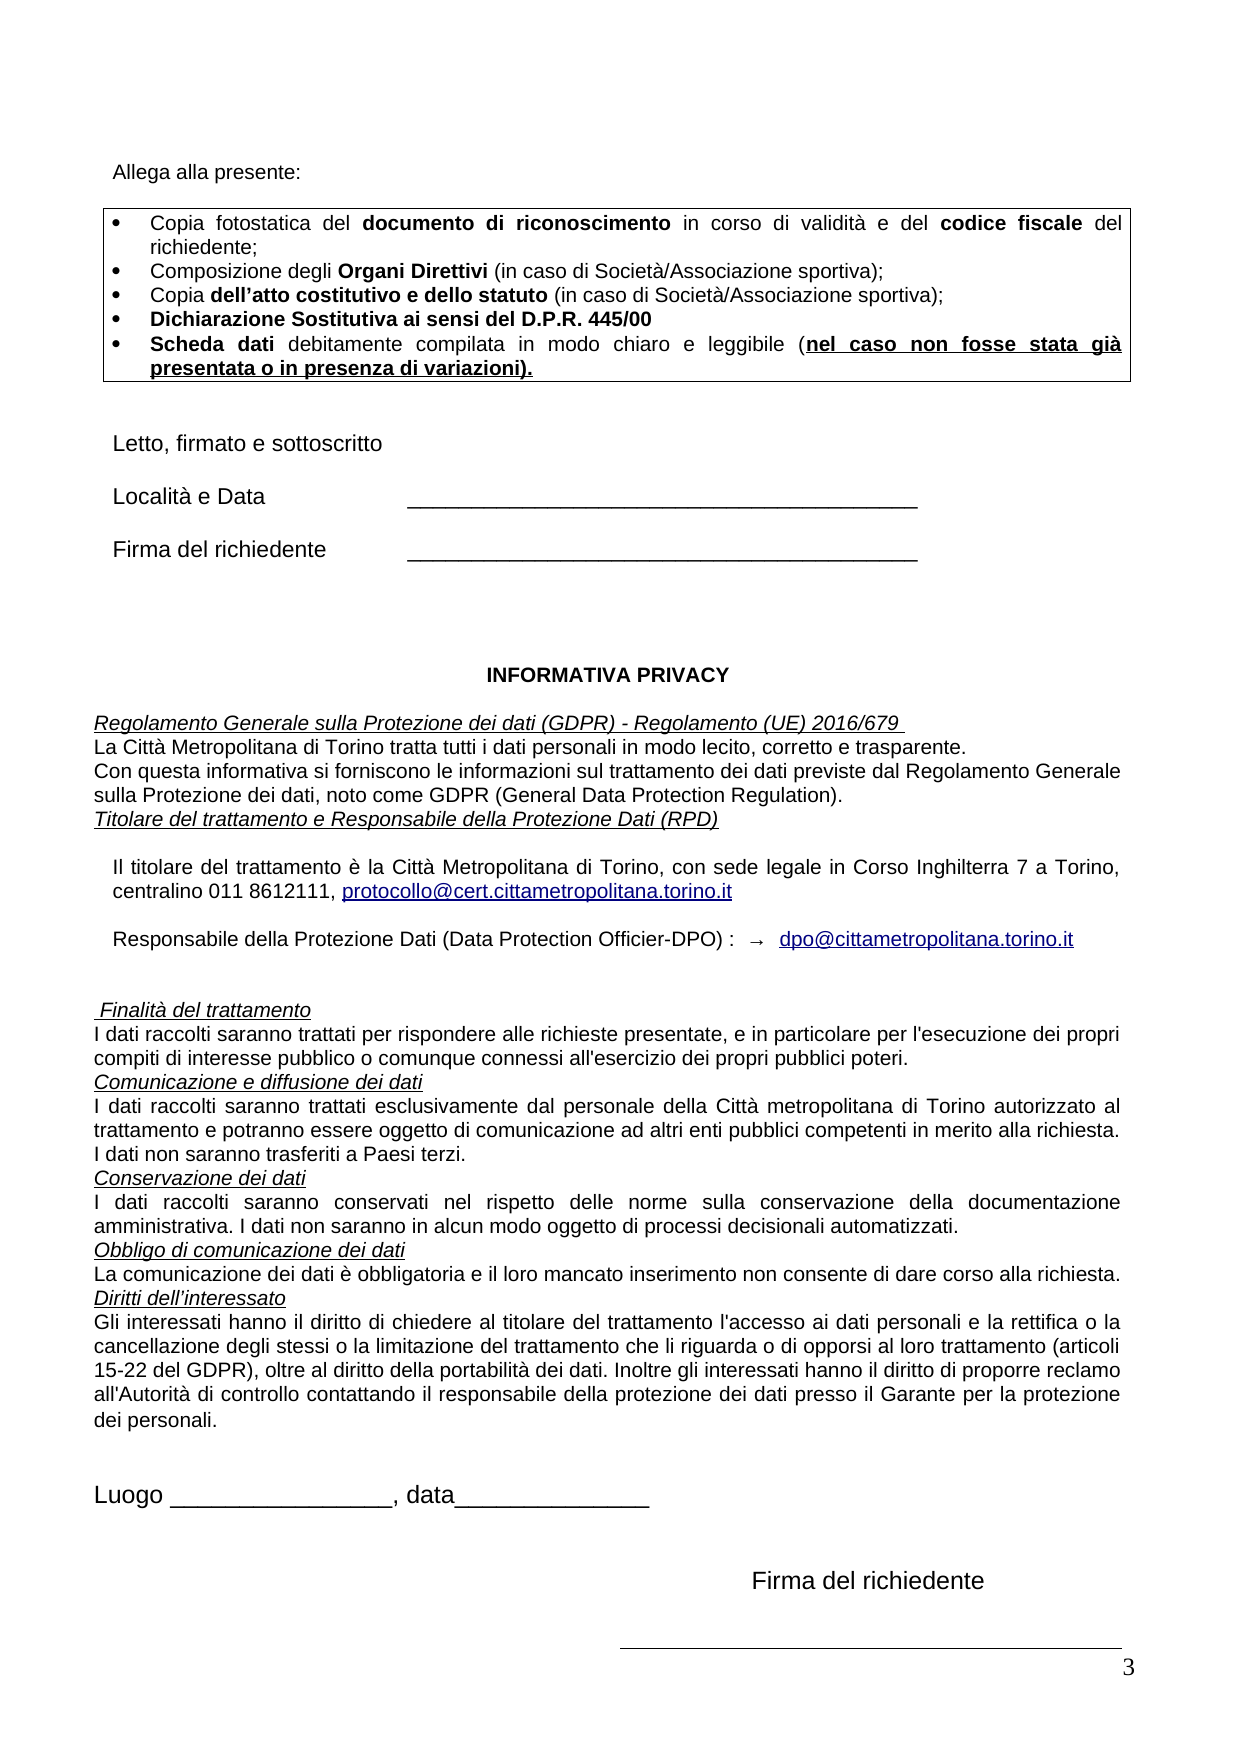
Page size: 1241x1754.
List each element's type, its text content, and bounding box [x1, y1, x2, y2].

text Luogo ________________, data______________ [94, 1480, 1122, 1509]
text Allega alla presente: [112, 160, 1122, 184]
text Titolare del trattamento e Responsabile della Protezione Dati (RPD) [94, 807, 1122, 831]
text I dati raccolti saranno trattati per rispondere alle richieste presentate, e in particolare per l'esecuzione dei propri compiti di interesse pubblico o comunque connessi all'esercizio dei propri pubblici poteri. [94, 1022, 1122, 1070]
text Diritti dell’interessato [94, 1286, 1122, 1310]
text Letto, firmato e sottoscritto [112, 430, 1122, 457]
text Finalità del trattamento [94, 998, 1122, 1022]
text Gli interessati hanno il diritto di chiedere al titolare del trattamento l'accesso ai dati personali e la rettifica o la cancellazione degli stessi o la limitazione del trattamento che li riguarda o di opporsi al loro trattamento (articoli 15-22 del GDPR), oltre al diritto della portabilità dei dati. Inoltre gli interessati hanno il diritto di proporre reclamo all'Autorità di controllo contattando il responsabile della protezione dei dati presso il Garante per la protezione dei personali. [94, 1310, 1122, 1432]
subtitle Regolamento Generale sulla Protezione dei dati (GDPR) - Regolamento (UE) 2016/679 [94, 711, 1122, 735]
text Responsabile della Protezione Dati (Data Protection Officier-DPO) : → dpo@cittametropolitana.torino.it [112, 926, 1122, 950]
list Dichiarazione Sostitutiva ai sensi del D.P.R. 445/00 [112, 307, 1122, 328]
text Conservazione dei dati [94, 1166, 1122, 1190]
text Firma del richiedente [112, 1566, 1122, 1595]
text Firma del richiedente ________________________________________ [112, 536, 1122, 562]
list Copia fotostatica del documento di riconoscimento in corso di validità e del codice fiscale del richiedente; [104, 209, 1130, 259]
list Scheda dati debitamente compilata in modo chiaro e leggibile (nel caso non fosse stata già presentata o in presenza di variazioni). [104, 328, 1130, 381]
text I dati raccolti saranno conservati nel rispetto delle norme sulla conservazione della documentazione amministrativa. I dati non saranno in alcun modo oggetto di processi decisionali automatizzati. [94, 1190, 1122, 1238]
subtitle INFORMATIVA PRIVACY [94, 663, 1122, 687]
text La comunicazione dei dati è obbligatoria e il loro mancato inserimento non consente di dare corso alla richiesta. [94, 1262, 1122, 1286]
text Il titolare del trattamento è la Città Metropolitana di Torino, con sede legale in Corso Inghilterra 7 a Torino, centralino 011 8612111, protocollo@cert.cittametropolitana.torino.it [112, 854, 1122, 902]
text I dati raccolti saranno trattati esclusivamente dal personale della Città metropolitana di Torino autorizzato al trattamento e potranno essere oggetto di comunicazione ad altri enti pubblici competenti in merito alla richiesta. I dati non saranno trasferiti a Paesi terzi. [94, 1094, 1122, 1166]
text Comunicazione e diffusione dei dati [94, 1070, 1122, 1094]
list Copia dell’atto costitutivo e dello statuto (in caso di Società/Associazione sportiva); [112, 283, 1122, 307]
text La Città Metropolitana di Torino tratta tutti i dati personali in modo lecito, corretto e trasparente. [94, 735, 1122, 759]
text Località e Data ________________________________________ [112, 483, 1122, 509]
text Obbligo di comunicazione dei dati [94, 1238, 1122, 1262]
table_header [620, 1595, 1122, 1648]
text Con questa informativa si forniscono le informazioni sul trattamento dei dati previste dal Regolamento Generale sulla Protezione dei dati, noto come GDPR (General Data Protection Regulation). [94, 759, 1122, 807]
list Composizione degli Organi Direttivi (in caso di Società/Associazione sportiva); [112, 259, 1122, 283]
